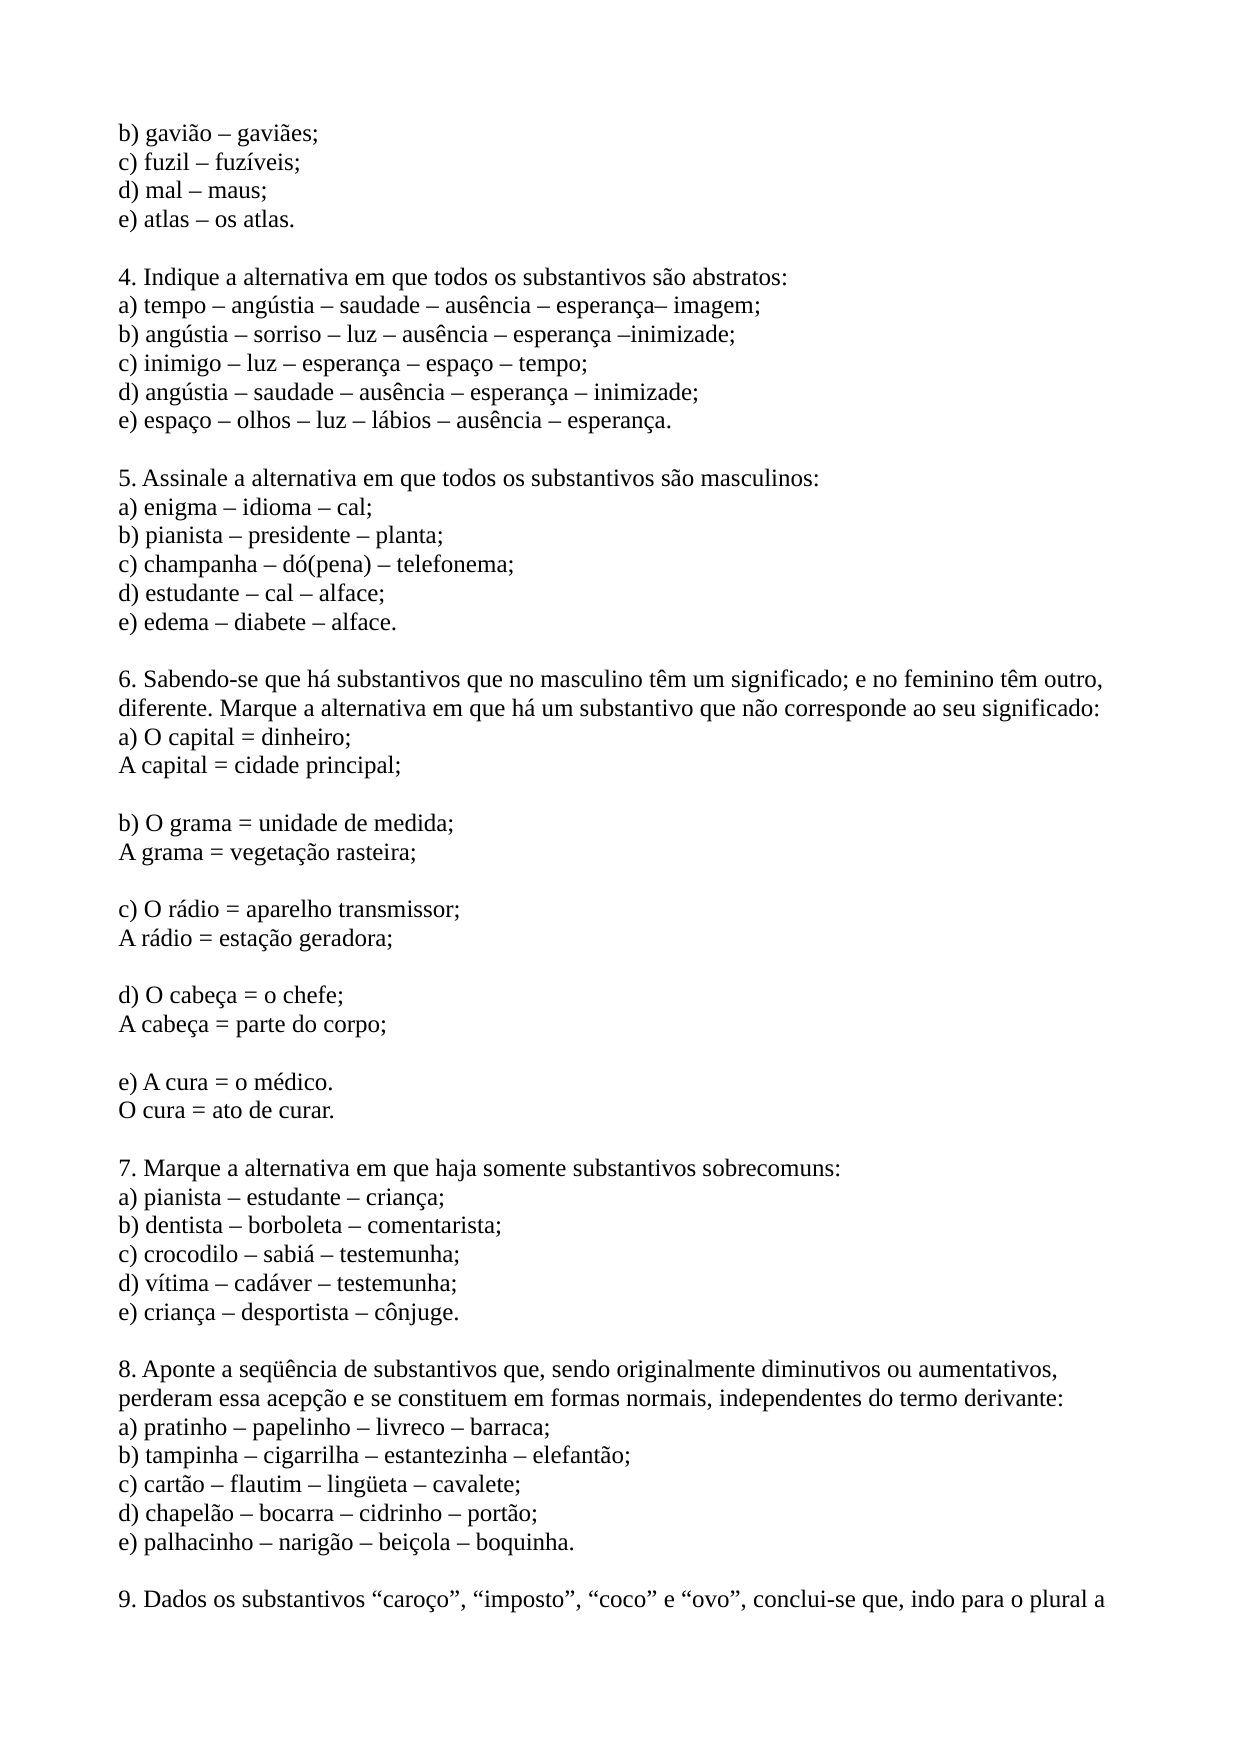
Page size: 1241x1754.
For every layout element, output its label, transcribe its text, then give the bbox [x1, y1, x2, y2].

text b) gavião – gaviães; c) fuzil – fuzíveis; d) mal – maus; e) atlas – os atlas. 4. Indique a alternativa em que todos os substantivos são abstratos: a) tempo – angústia – saudade – ausência – esperança– imagem; b) angústia – sorriso – luz – ausência – esperança –inimizade; c) inimigo – luz – esperança – espaço – tempo; d) angústia – saudade – ausência – esperança – inimizade; e) espaço – olhos – luz – lábios – ausência – esperança. 5. Assinale a alternativa em que todos os substantivos são masculinos: a) enigma – idioma – cal; b) pianista – presidente – planta; c) champanha – dó(pena) – telefonema; d) estudante – cal – alface; e) edema – diabete – alface. 6. Sabendo-se que há substantivos que no masculino têm um significado; e no feminino têm outro, diferente. Marque a alternativa em que há um substantivo que não corresponde ao seu significado: a) O capital = dinheiro; A capital = cidade principal; b) O grama = unidade de medida; A grama = vegetação rasteira; c) O rádio = aparelho transmissor; A rádio = estação geradora; d) O cabeça = o chefe; A cabeça = parte do corpo; e) A cura = o médico. O cura = ato de curar. 7. Marque a alternativa em que haja somente substantivos sobrecomuns: a) pianista – estudante – criança; b) dentista – borboleta – comentarista; c) crocodilo – sabiá – testemunha; d) vítima – cadáver – testemunha; e) criança – desportista – cônjuge. 8. Aponte a seqüência de substantivos que, sendo originalmente diminutivos ou aumentativos, perderam essa acepção e se constituem em formas normais, independentes do termo derivante: a) pratinho – papelinho – livreco – barraca; b) tampinha – cigarrilha – estantezinha – elefantão; c) cartão – flautim – lingüeta – cavalete; d) chapelão – bocarra – cidrinho – portão; e) palhacinho – narigão – beiçola – boquinha. 9. Dados os substantivos “caroço”, “imposto”, “coco” e “ovo”, conclui-se que, indo para o plural a [118, 118, 1122, 1613]
